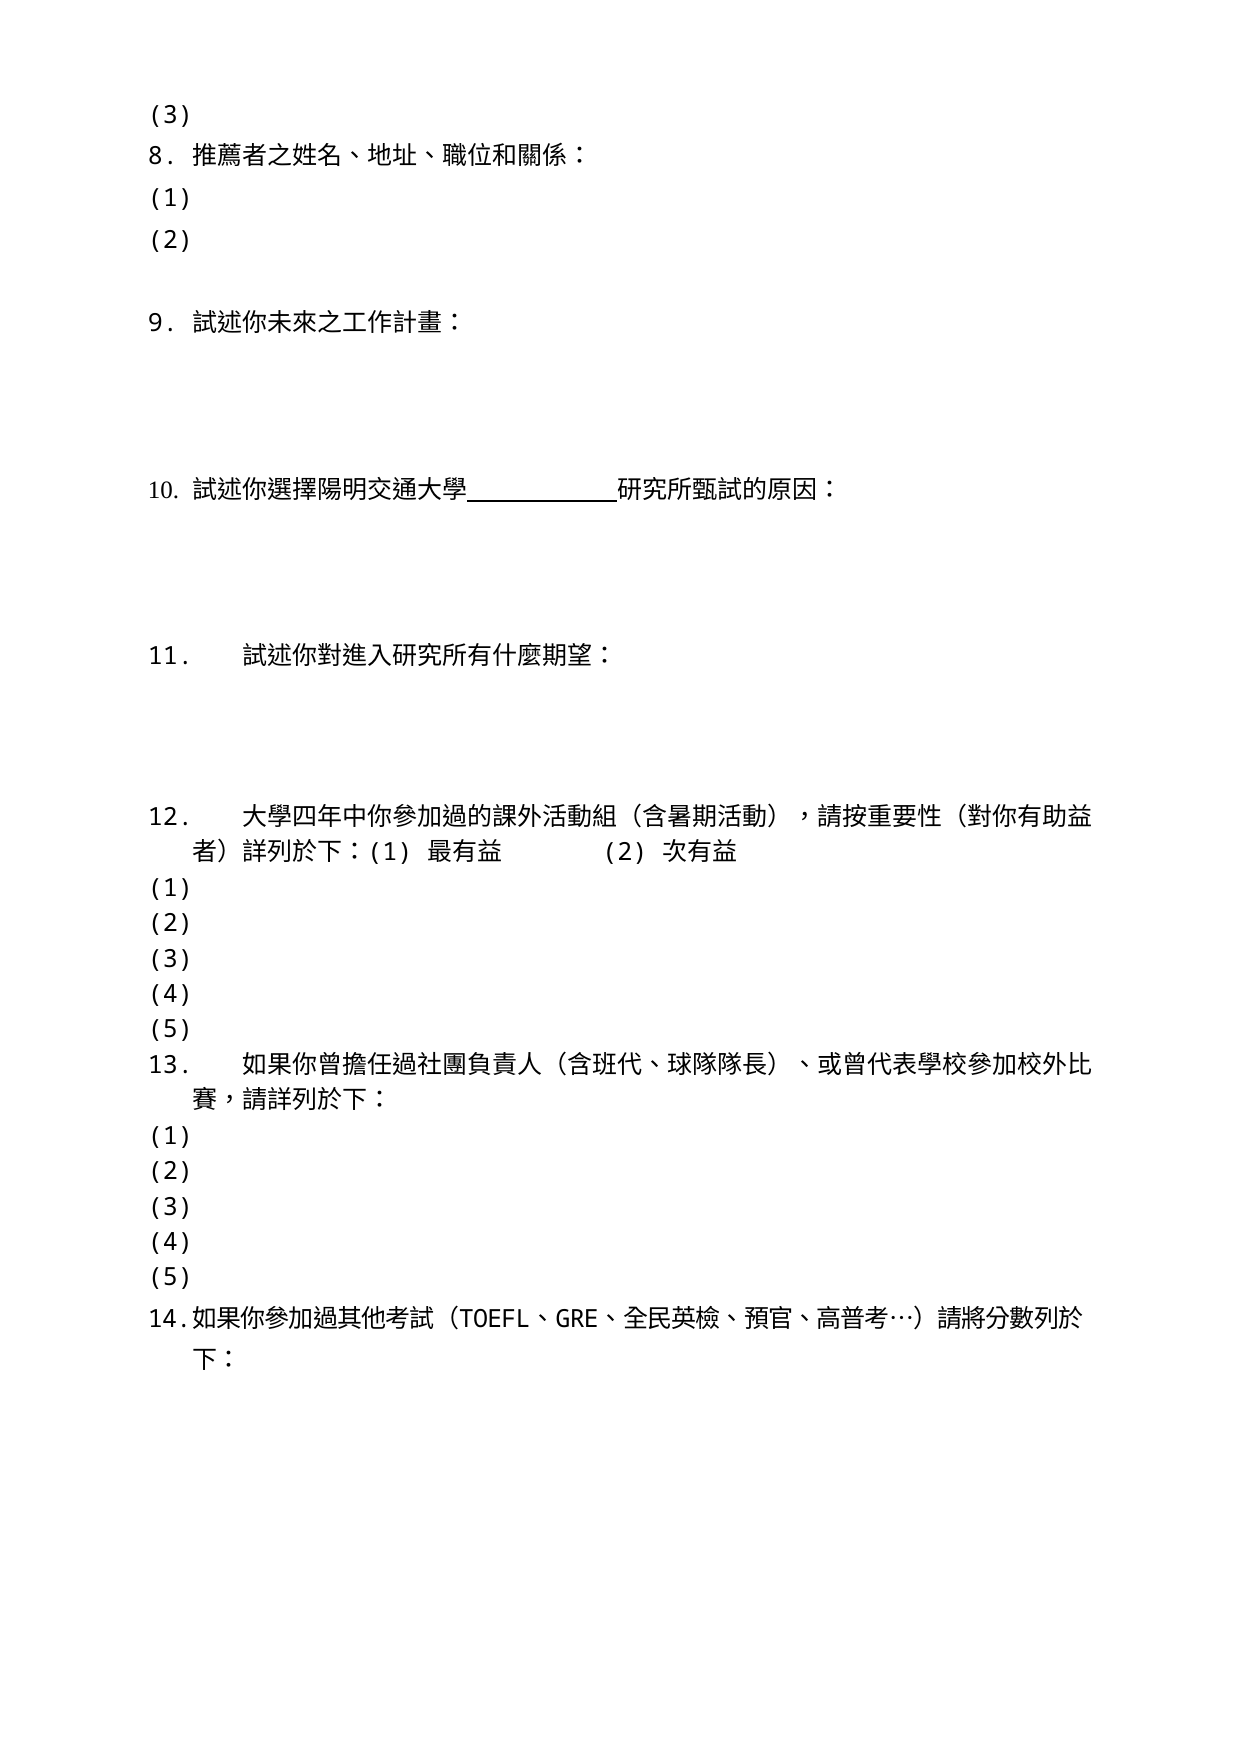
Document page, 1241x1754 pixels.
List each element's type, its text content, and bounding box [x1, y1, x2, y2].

text (3) [148, 89, 1092, 130]
text (1) [148, 172, 1092, 214]
text (5) [148, 1257, 1092, 1293]
list 試述你對進入研究所有什麼期望： [148, 630, 1092, 672]
text (2) [148, 1151, 1092, 1187]
list 試述你選擇陽明交通大學 研究所甄試的原因： [148, 464, 1092, 505]
list 如果你曾擔任過社團負責人（含班代、球隊隊長）、或曾代表學校參加校外比賽，請詳列於下： [148, 1045, 1092, 1116]
text (3) [148, 1187, 1092, 1222]
text (1) [148, 868, 1092, 903]
list 試述你未來之工作計畫： [148, 297, 1092, 339]
text (4) [148, 1222, 1092, 1257]
text (5) [148, 1009, 1092, 1045]
text (3) [148, 939, 1092, 974]
text (1) [148, 1116, 1092, 1151]
text (4) [148, 974, 1092, 1009]
list 如果你參加過其他考試（TOEFL、GRE、全民英檢、預官、高普考…）請將分數列於下： [148, 1293, 1092, 1376]
list 大學四年中你參加過的課外活動組（含暑期活動），請按重要性（對你有助益者）詳列於下：(1) 最有益 (2) 次有益 [148, 797, 1092, 868]
text (2) [148, 903, 1092, 939]
text (2) [148, 214, 1092, 255]
list 推薦者之姓名、地址、職位和關係： [148, 130, 1092, 172]
